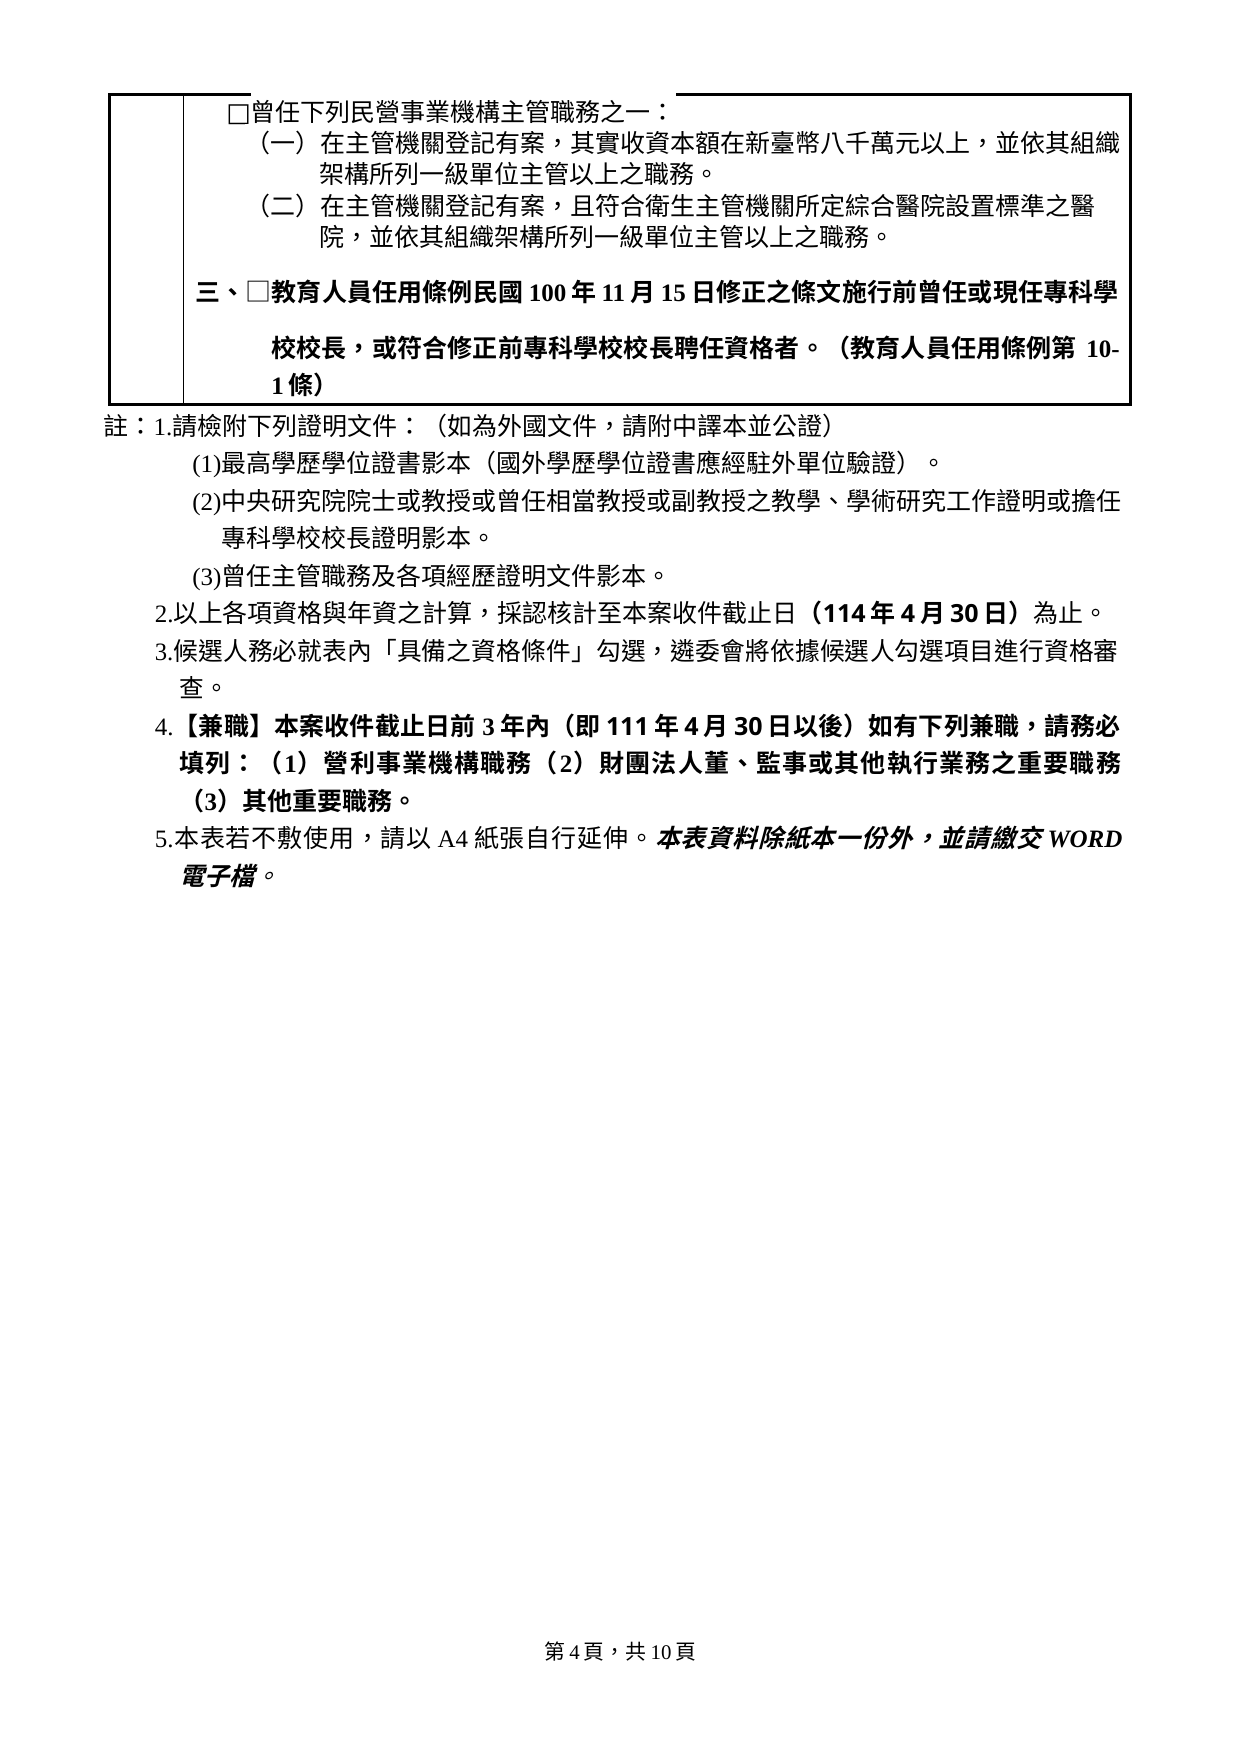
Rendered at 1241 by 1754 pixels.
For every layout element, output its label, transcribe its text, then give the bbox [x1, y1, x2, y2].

text 3.候選人務必就表內「具備之資格條件」勾選，遴委會將依據候選人勾選項目進行資格審查。 [154, 631, 1122, 706]
text 5.本表若不敷使用，請以A4紙張自行延伸。本表資料除紙本一份外，並請繳交WORD電子檔。 [154, 818, 1122, 893]
table_cell □曾任下列民營事業機構主管職務之一： （一）在主管機關登記有案，其實收資本額在新臺幣八千萬元以上，並依其組織架構所列一級單位主管以上之職務。 （二）在主管機關登記有案，且符合衛生主管機關所定綜合醫院設置標準之醫院，並依其組織架構所列一級單位主管以上之職務。 三、□教育人員任用條例民國100年11月15日修正之條文施行前曾任或現任專科學校校長，或符合修正前專科學校校長聘任資格者。（教育人員任用條例第10-1條） [184, 96, 1129, 402]
text 2.以上各項資格與年資之計算，採認核計至本案收件截止日（114年4月30日）為止。 [154, 593, 1122, 631]
text (1)最高學歷學位證書影本（國外學歷學位證書應經駐外單位驗證）。 [192, 443, 1122, 481]
text 註：1.請檢附下列證明文件：（如為外國文件，請附中譯本並公證） [103, 406, 1122, 443]
text (3)曾任主管職務及各項經歷證明文件影本。 [192, 556, 1122, 593]
table_cell [111, 96, 183, 402]
text (2)中央研究院院士或教授或曾任相當教授或副教授之教學、學術研究工作證明或擔任專科學校校長證明影本。 [192, 481, 1122, 556]
text 4.【兼職】本案收件截止日前3年內（即111年4月30日以後）如有下列兼職，請務必填列：（1）營利事業機構職務（2）財團法人董、監事或其他執行業務之重要職務（3）其他重要職務。 [154, 706, 1122, 818]
